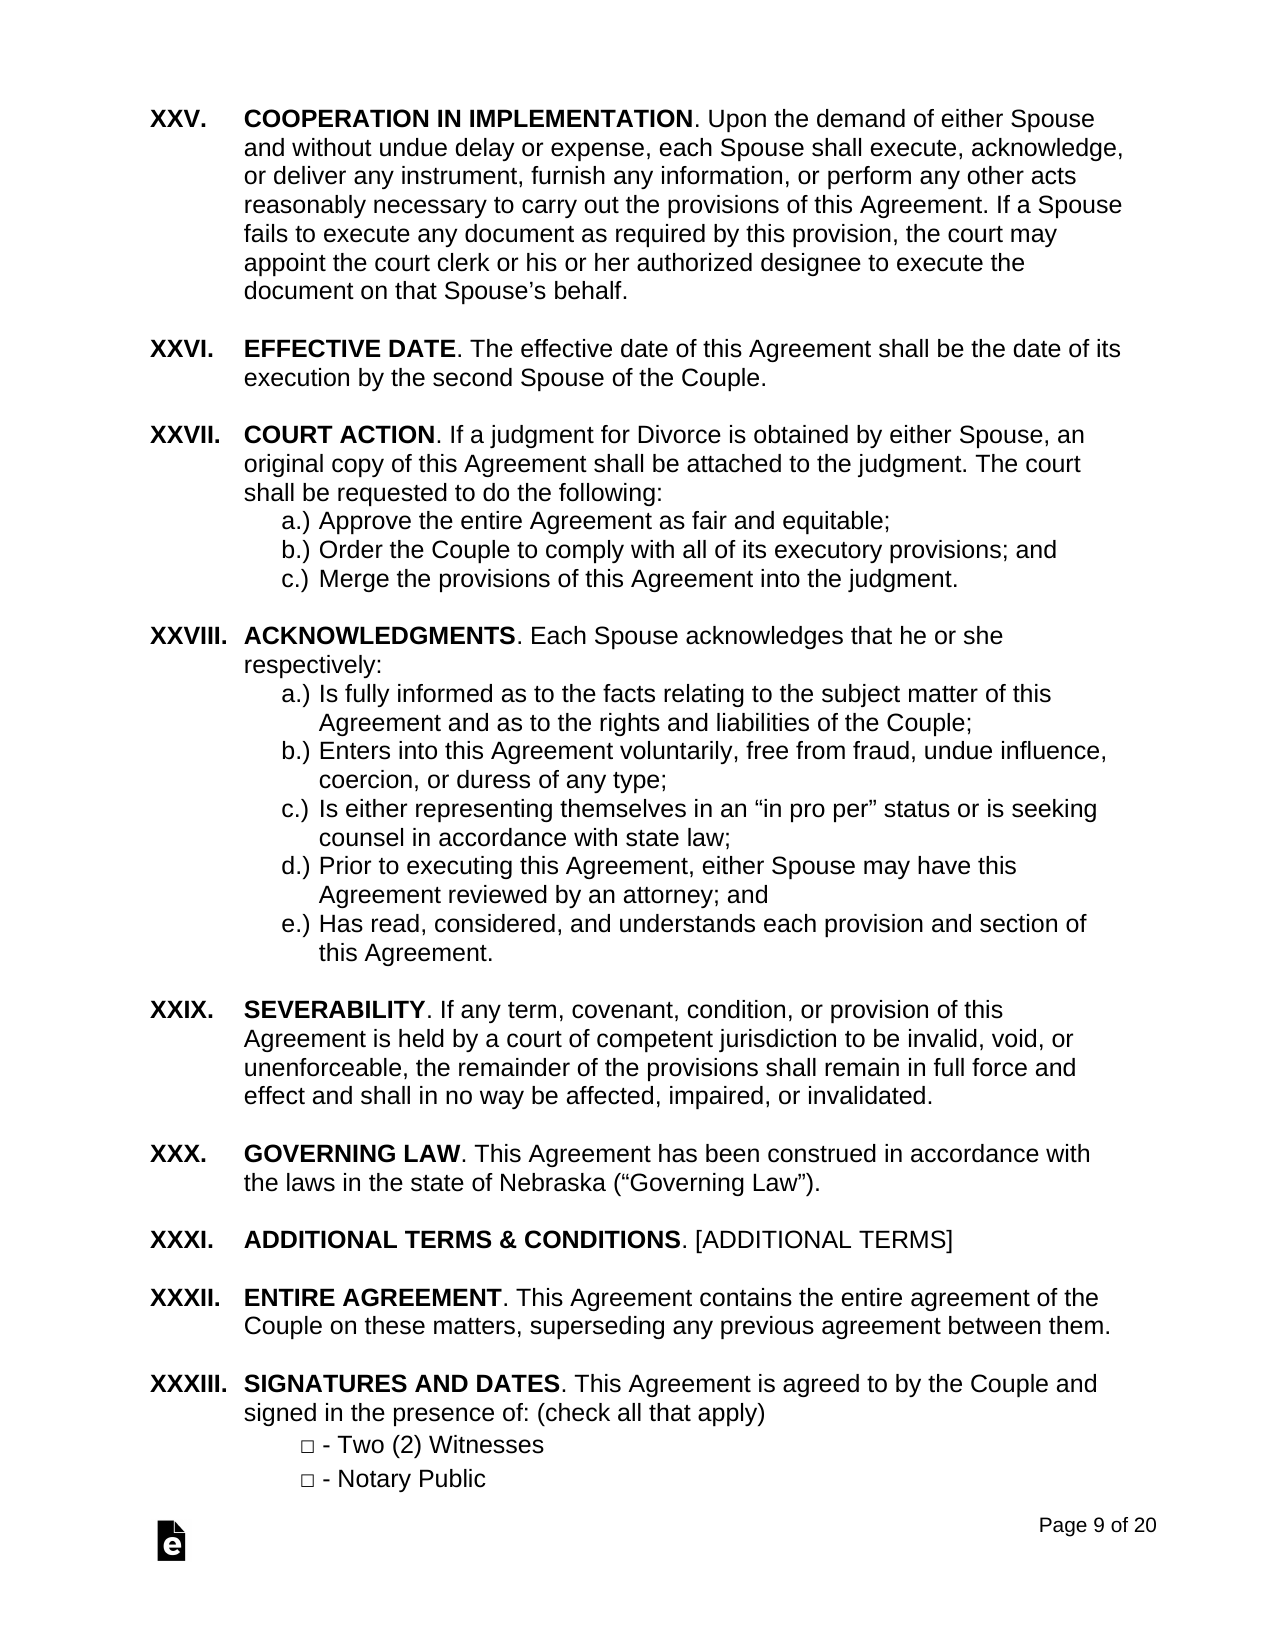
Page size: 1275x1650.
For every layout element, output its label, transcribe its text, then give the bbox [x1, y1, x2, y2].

list COOPERATION IN IMPLEMENTATION. Upon the demand of either Spouse and without undue delay or expense, each Spouse shall execute, acknowledge, or deliver any instrument, furnish any information, or perform any other acts reasonably necessary to carry out the provisions of this Agreement. If a Spouse fails to execute any document as required by this provision, the court may appoint the court clerk or his or her authorized designee to execute the document on that Spouse’s behalf. [150, 104, 1125, 305]
list Approve the entire Agreement as fair and equitable; [281, 506, 1125, 535]
text ☐ - Notary Public [300, 1460, 1125, 1494]
list ACKNOWLEDGMENTS. Each Spouse acknowledges that he or she respectively: [150, 621, 1125, 679]
list EFFECTIVE DATE. The effective date of this Agreement shall be the date of its execution by the second Spouse of the Couple. [150, 334, 1125, 391]
list ADDITIONAL TERMS & CONDITIONS. [ADDITIONAL TERMS] [150, 1225, 1125, 1254]
list Is fully informed as to the facts relating to the subject matter of this Agreement and as to the rights and liabilities of the Couple; [281, 679, 1125, 736]
text ☐ - Two (2) Witnesses [300, 1426, 1125, 1460]
list Is either representing themselves in an “in pro per” status or is seeking counsel in accordance with state law; [281, 794, 1125, 851]
list Enters into this Agreement voluntarily, free from fraud, undue influence, coercion, or duress of any type; [281, 736, 1125, 794]
list SEVERABILITY. If any term, covenant, condition, or provision of this Agreement is held by a court of competent jurisdiction to be invalid, void, or unenforceable, the remainder of the provisions shall remain in full force and effect and shall in no way be affected, impaired, or invalidated. [150, 995, 1125, 1110]
list SIGNATURES AND DATES. This Agreement is agreed to by the Couple and signed in the presence of: (check all that apply) [150, 1369, 1125, 1426]
list Merge the provisions of this Agreement into the judgment. [281, 564, 1125, 592]
list ENTIRE AGREEMENT. This Agreement contains the entire agreement of the Couple on these matters, superseding any previous agreement between them. [150, 1282, 1125, 1340]
list Has read, considered, and understands each provision and section of this Agreement. [281, 909, 1125, 966]
list Order the Couple to comply with all of its executory provisions; and [281, 535, 1125, 564]
list COURT ACTION. If a judgment for Divorce is obtained by either Spouse, an original copy of this Agreement shall be attached to the judgment. The court shall be requested to do the following: [150, 420, 1125, 506]
list Prior to executing this Agreement, either Spouse may have this Agreement reviewed by an attorney; and [281, 851, 1125, 909]
list GOVERNING LAW. This Agreement has been construed in accordance with the laws in the state of Nebraska (“Governing Law”). [150, 1139, 1125, 1196]
